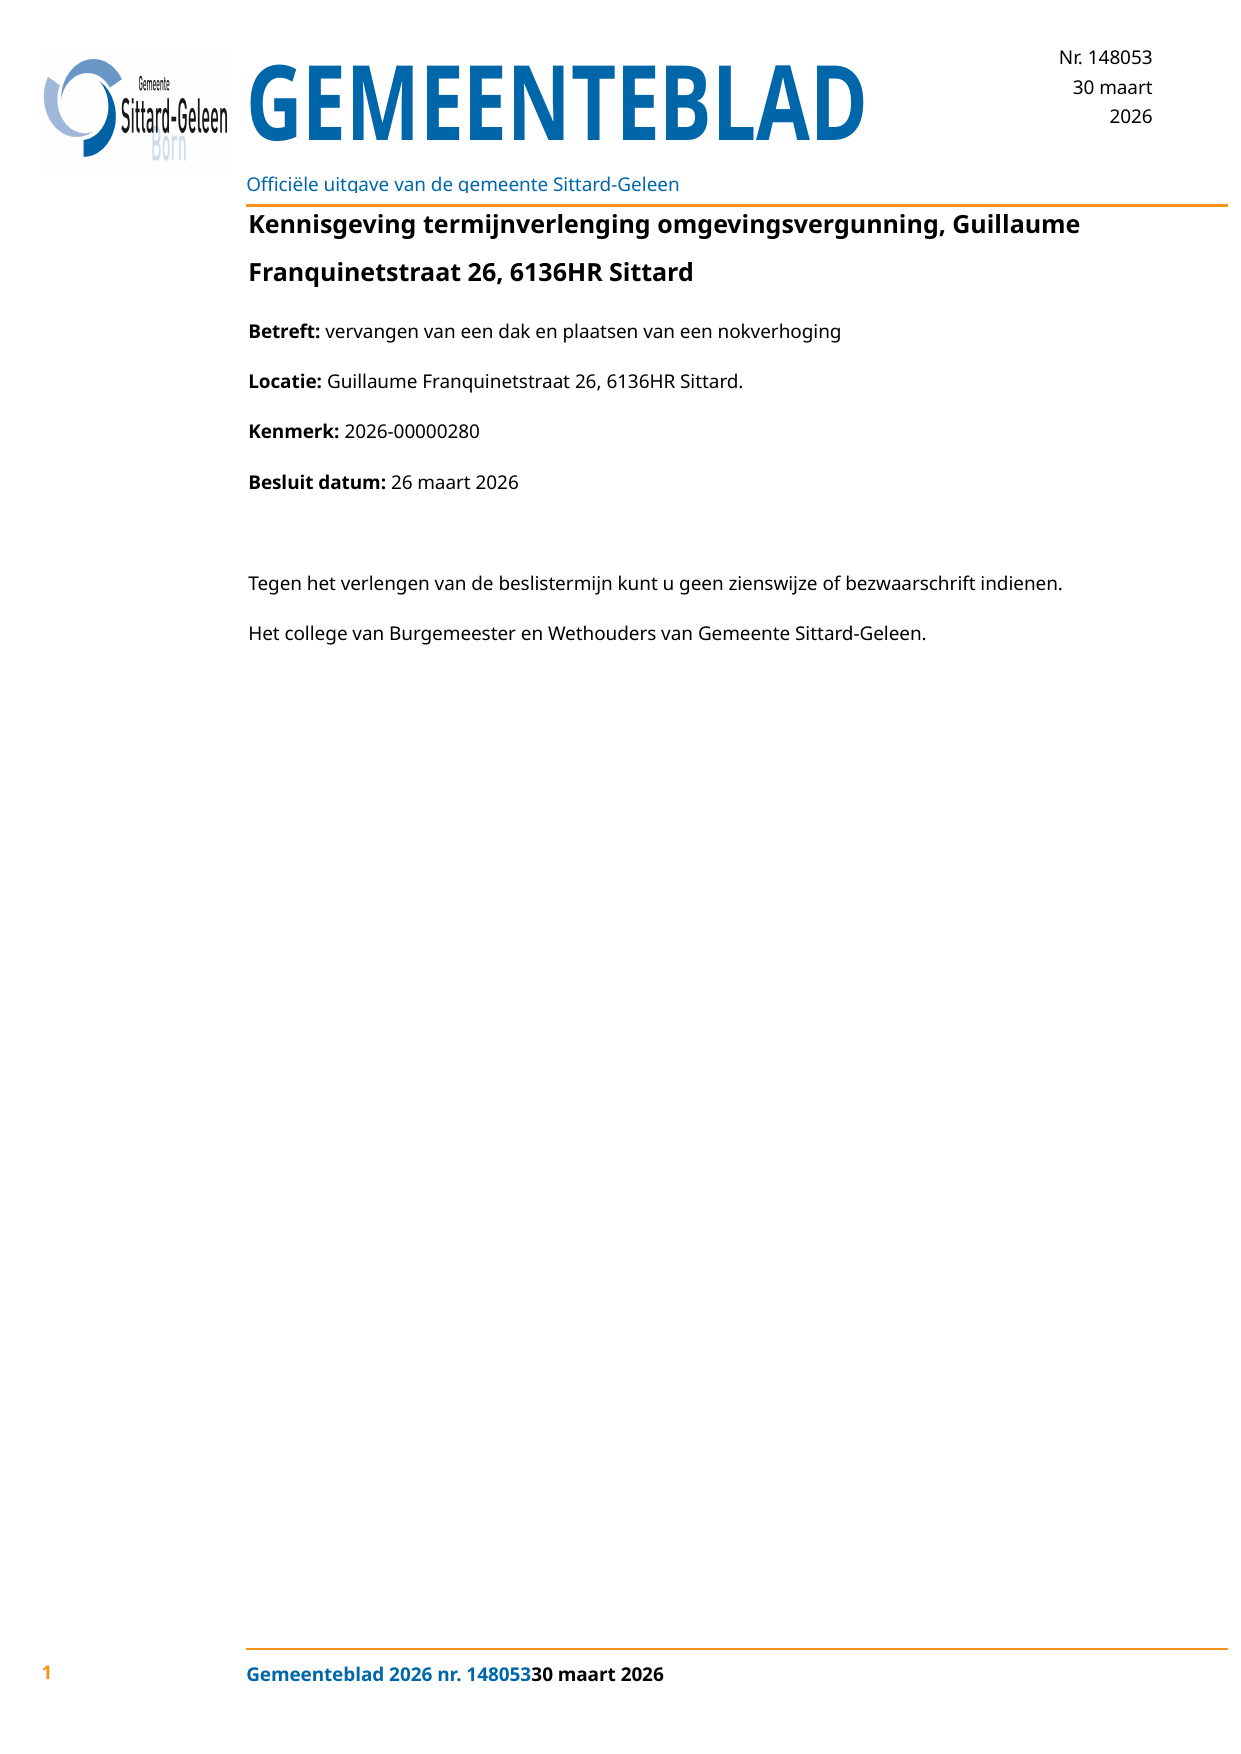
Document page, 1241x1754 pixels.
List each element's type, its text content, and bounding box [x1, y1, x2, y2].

text Kennisgeving termijnverlenging omgevingsvergunning, Guillaume Franquinetstraat 26, 6136HR Sittard [248, 207, 1152, 288]
picture [41, 47, 231, 172]
text Betreft: vervangen van een dak en plaatsen van een nokverhoging [248, 318, 1152, 344]
text Locatie: Guillaume Franquinetstraat 26, 6136HR Sittard. [248, 368, 1152, 394]
text Tegen het verlengen van de beslistermijn kunt u geen zienswijze of bezwaarschrift indienen. [248, 570, 1152, 596]
text Kenmerk: 2026-00000280 [248, 419, 1152, 444]
text Besluit datum: 26 maart 2026 [248, 469, 1152, 495]
text Het college van Burgemeester en Wethouders van Gemeente Sittard-Geleen. [248, 620, 1152, 646]
